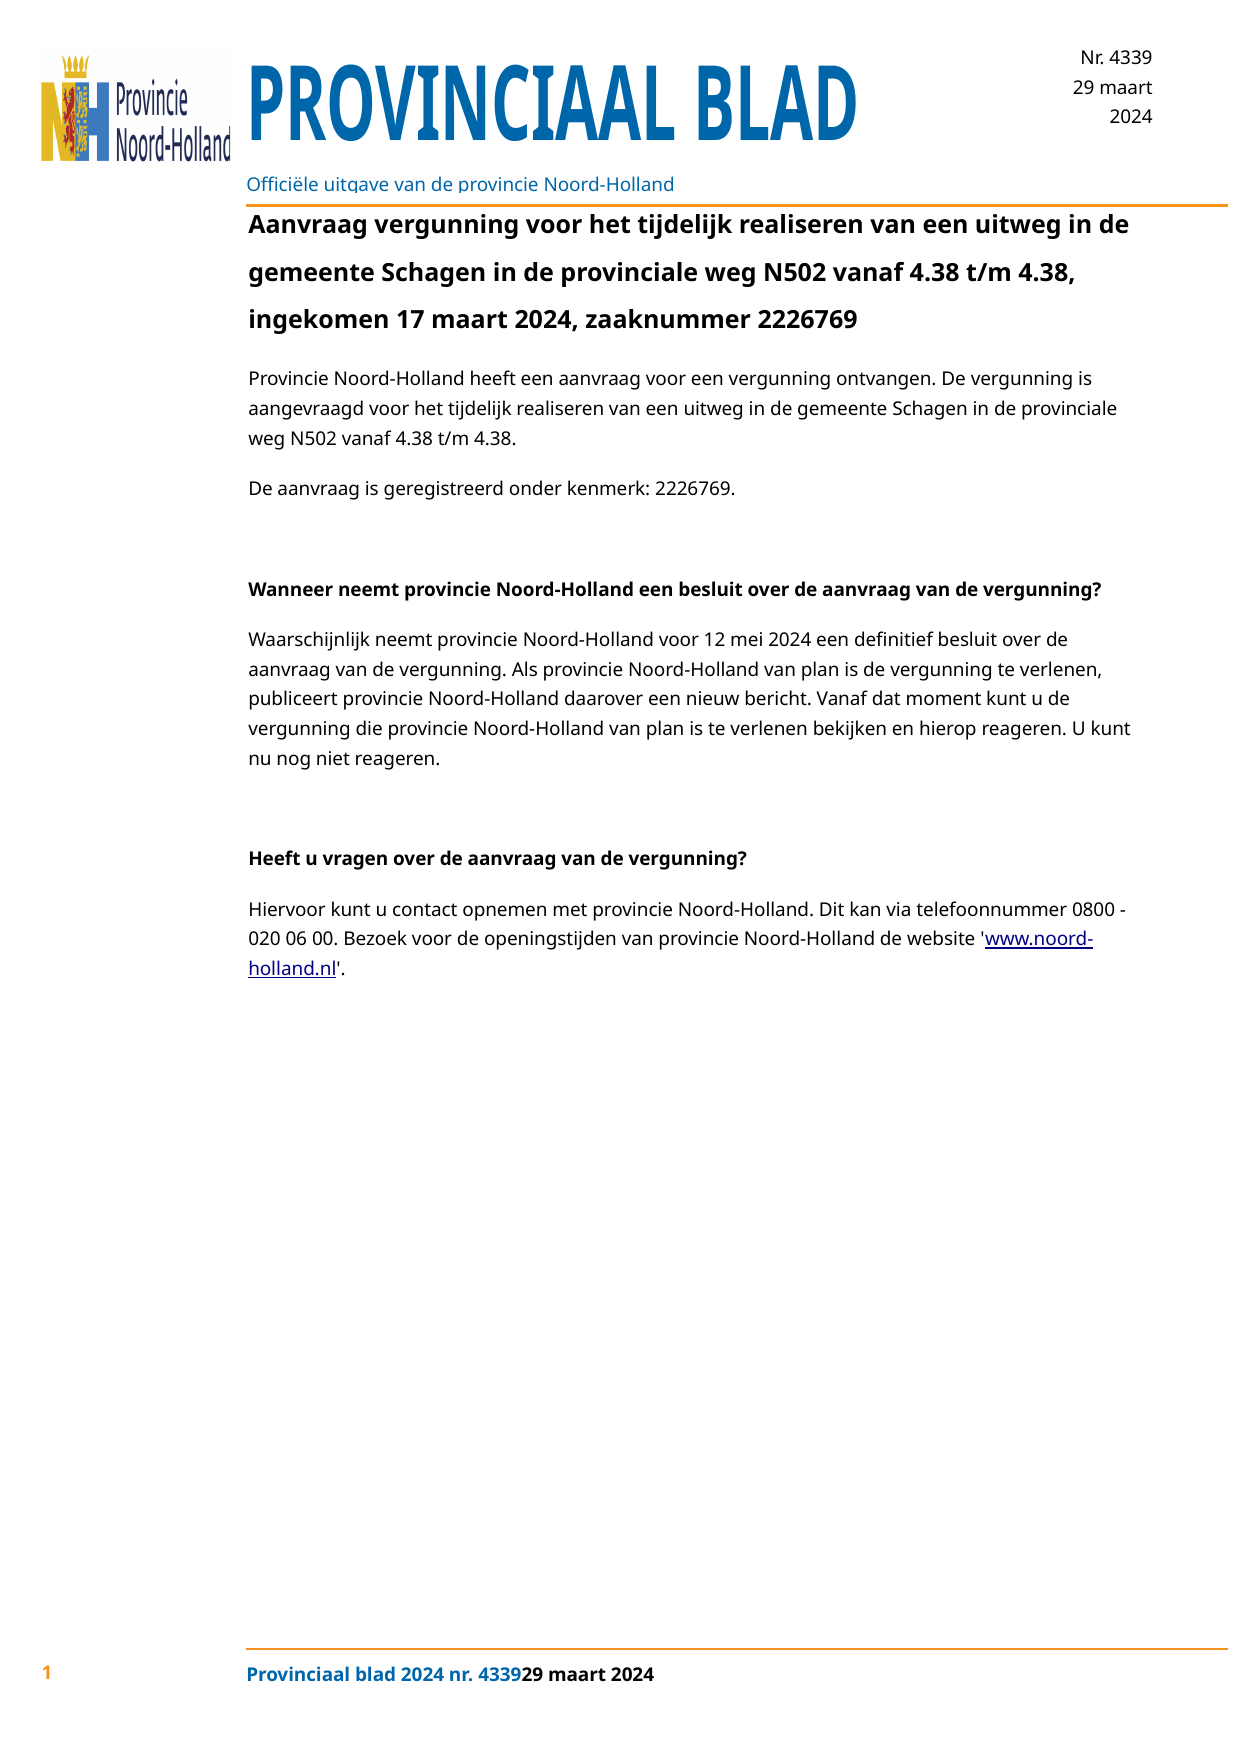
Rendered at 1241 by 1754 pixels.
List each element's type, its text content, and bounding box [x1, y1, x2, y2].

text De aanvraag is geregistreerd onder kenmerk: 2226769. [248, 475, 1152, 501]
picture [41, 47, 231, 172]
text Hiervoor kunt u contact opnemen met provincie Noord-Holland. Dit kan via telefoonnummer 0800 - 020 06 00. Bezoek voor de openingstijden van provincie Noord-Holland de website 'www.noord-holland.nl'. [248, 896, 1152, 981]
text Provincie Noord-Holland heeft een aanvraag voor een vergunning ontvangen. De vergunning is aangevraagd voor het tijdelijk realiseren van een uitweg in de gemeente Schagen in de provinciale weg N502 vanaf 4.38 t/m 4.38. [248, 366, 1152, 450]
text Heeft u vragen over de aanvraag van de vergunning? [248, 846, 1152, 871]
text Aanvraag vergunning voor het tijdelijk realiseren van een uitweg in de gemeente Schagen in de provinciale weg N502 vanaf 4.38 t/m 4.38, ingekomen 17 maart 2024, zaaknummer 2226769 [248, 207, 1152, 336]
text Waarschijnlijk neemt provincie Noord-Holland voor 12 mei 2024 een definitief besluit over de aanvraag van de vergunning. Als provincie Noord-Holland van plan is de vergunning te verlenen, publiceert provincie Noord-Holland daarover een nieuw bericht. Vanaf dat moment kunt u de vergunning die provincie Noord-Holland van plan is te verlenen bekijken en hierop reageren. U kunt nu nog niet reageren. [248, 626, 1152, 770]
text Wanneer neemt provincie Noord-Holland een besluit over de aanvraag van de vergunning? [248, 576, 1152, 602]
